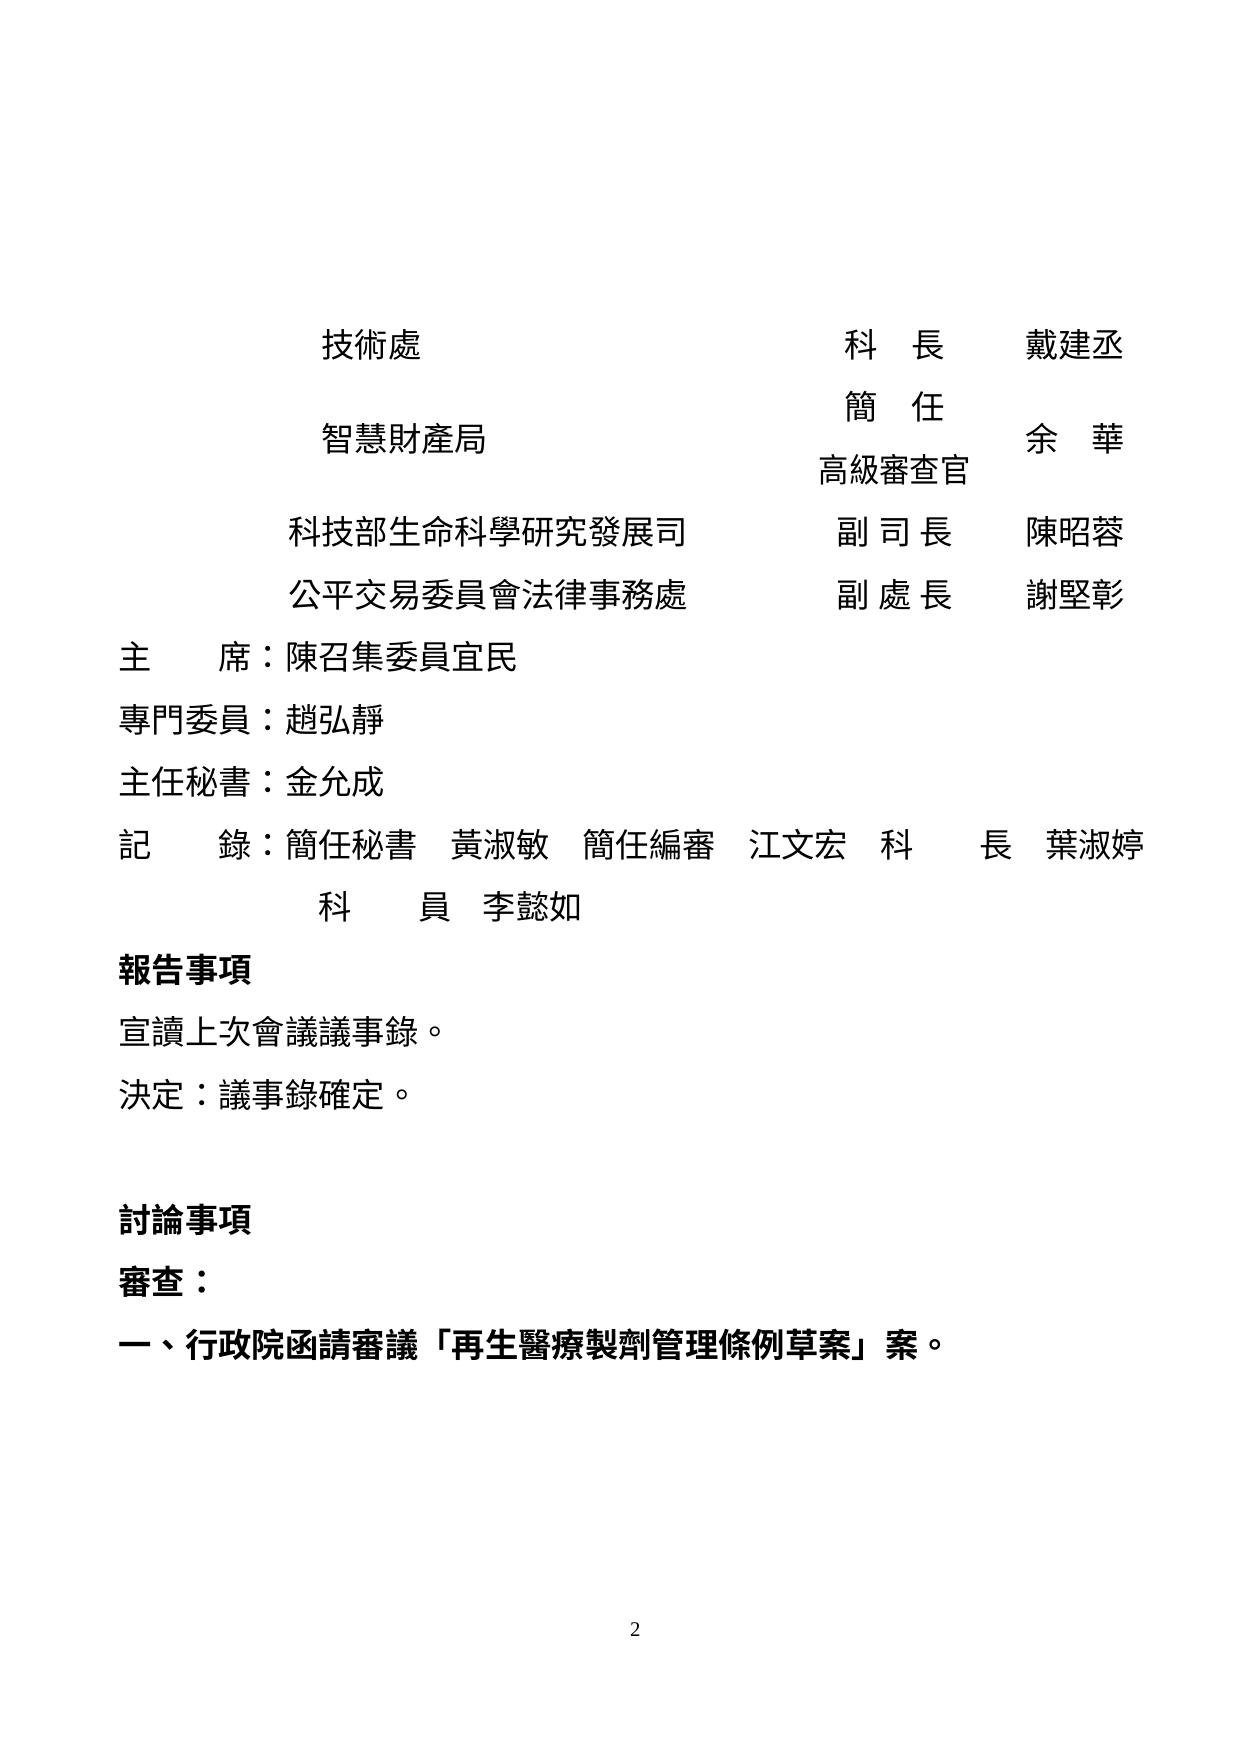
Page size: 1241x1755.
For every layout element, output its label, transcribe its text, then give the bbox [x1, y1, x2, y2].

table_cell 戴建丞 [998, 301, 1152, 363]
table_cell 公平交易委員會法律事務處 [118, 551, 806, 613]
table_cell 副司長 [806, 489, 983, 551]
text 主 席：陳召集委員宜民 [118, 613, 1152, 676]
table_cell 余 華 [998, 364, 1152, 488]
text 決定：議事錄確定。 [118, 1051, 1152, 1113]
text 專門委員：趙弘靜 [118, 676, 1152, 738]
text 記 錄：簡任秘書 黃淑敏 簡任編審 江文宏 科 長 葉淑婷 [118, 801, 1152, 863]
text 審查： [118, 1238, 1152, 1301]
table_cell [983, 489, 998, 551]
table_cell 技術處 [118, 301, 806, 363]
text 報告事項 [118, 926, 1152, 988]
table_cell 科技部生命科學研究發展司 [118, 489, 806, 551]
table_cell 副處長 [806, 551, 983, 613]
table_cell 謝堅彰 [998, 551, 1152, 613]
table_cell 陳昭蓉 [998, 489, 1152, 551]
text 宣讀上次會議議事錄。 [118, 988, 1152, 1051]
text 討論事項 [118, 1176, 1152, 1238]
table_cell [983, 551, 998, 613]
table_cell 智慧財產局 [118, 364, 806, 488]
table_cell 簡任 高級審查官 [806, 364, 983, 488]
text 主任秘書：金允成 [118, 738, 1152, 801]
text 一、行政院函請審議「再生醫療製劑管理條例草案」案。 [118, 1301, 1152, 1363]
table_cell 科長 [806, 301, 983, 363]
table_cell [983, 301, 998, 363]
table_cell [983, 364, 998, 488]
text 科 員 李懿如 [118, 863, 1152, 926]
